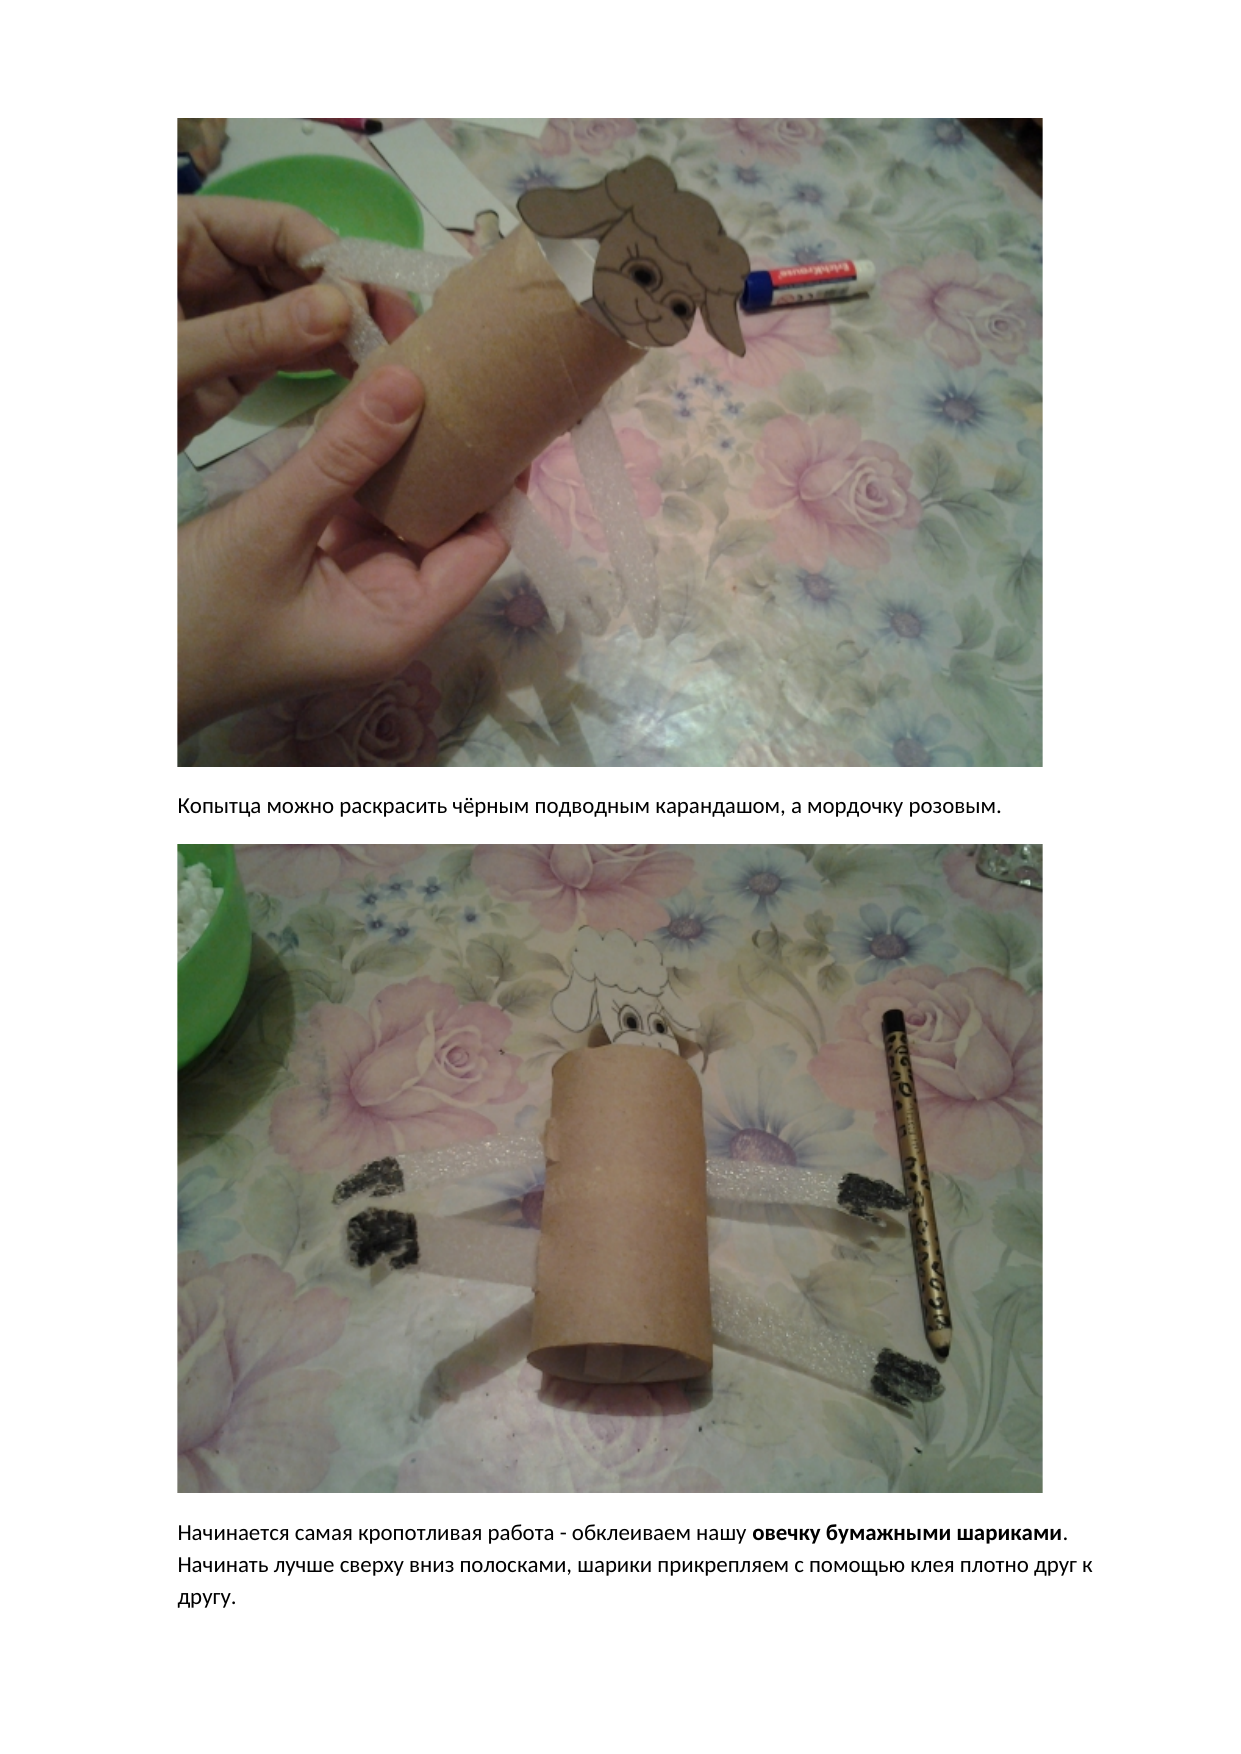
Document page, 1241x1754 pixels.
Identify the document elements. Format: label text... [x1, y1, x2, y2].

text Начинается самая кропотливая работа - обклеиваем нашу овечку бумажными шариками. Начинать лучше сверху вниз полосками, шарики прикрепляем с помощью клея плотно друг к другу. [177, 1518, 1152, 1610]
picture [177, 118, 1043, 767]
text Копытца можно раскрасить чёрным подводным карандашом, а мордочку розовым. [177, 792, 1152, 819]
picture [177, 844, 1043, 1493]
